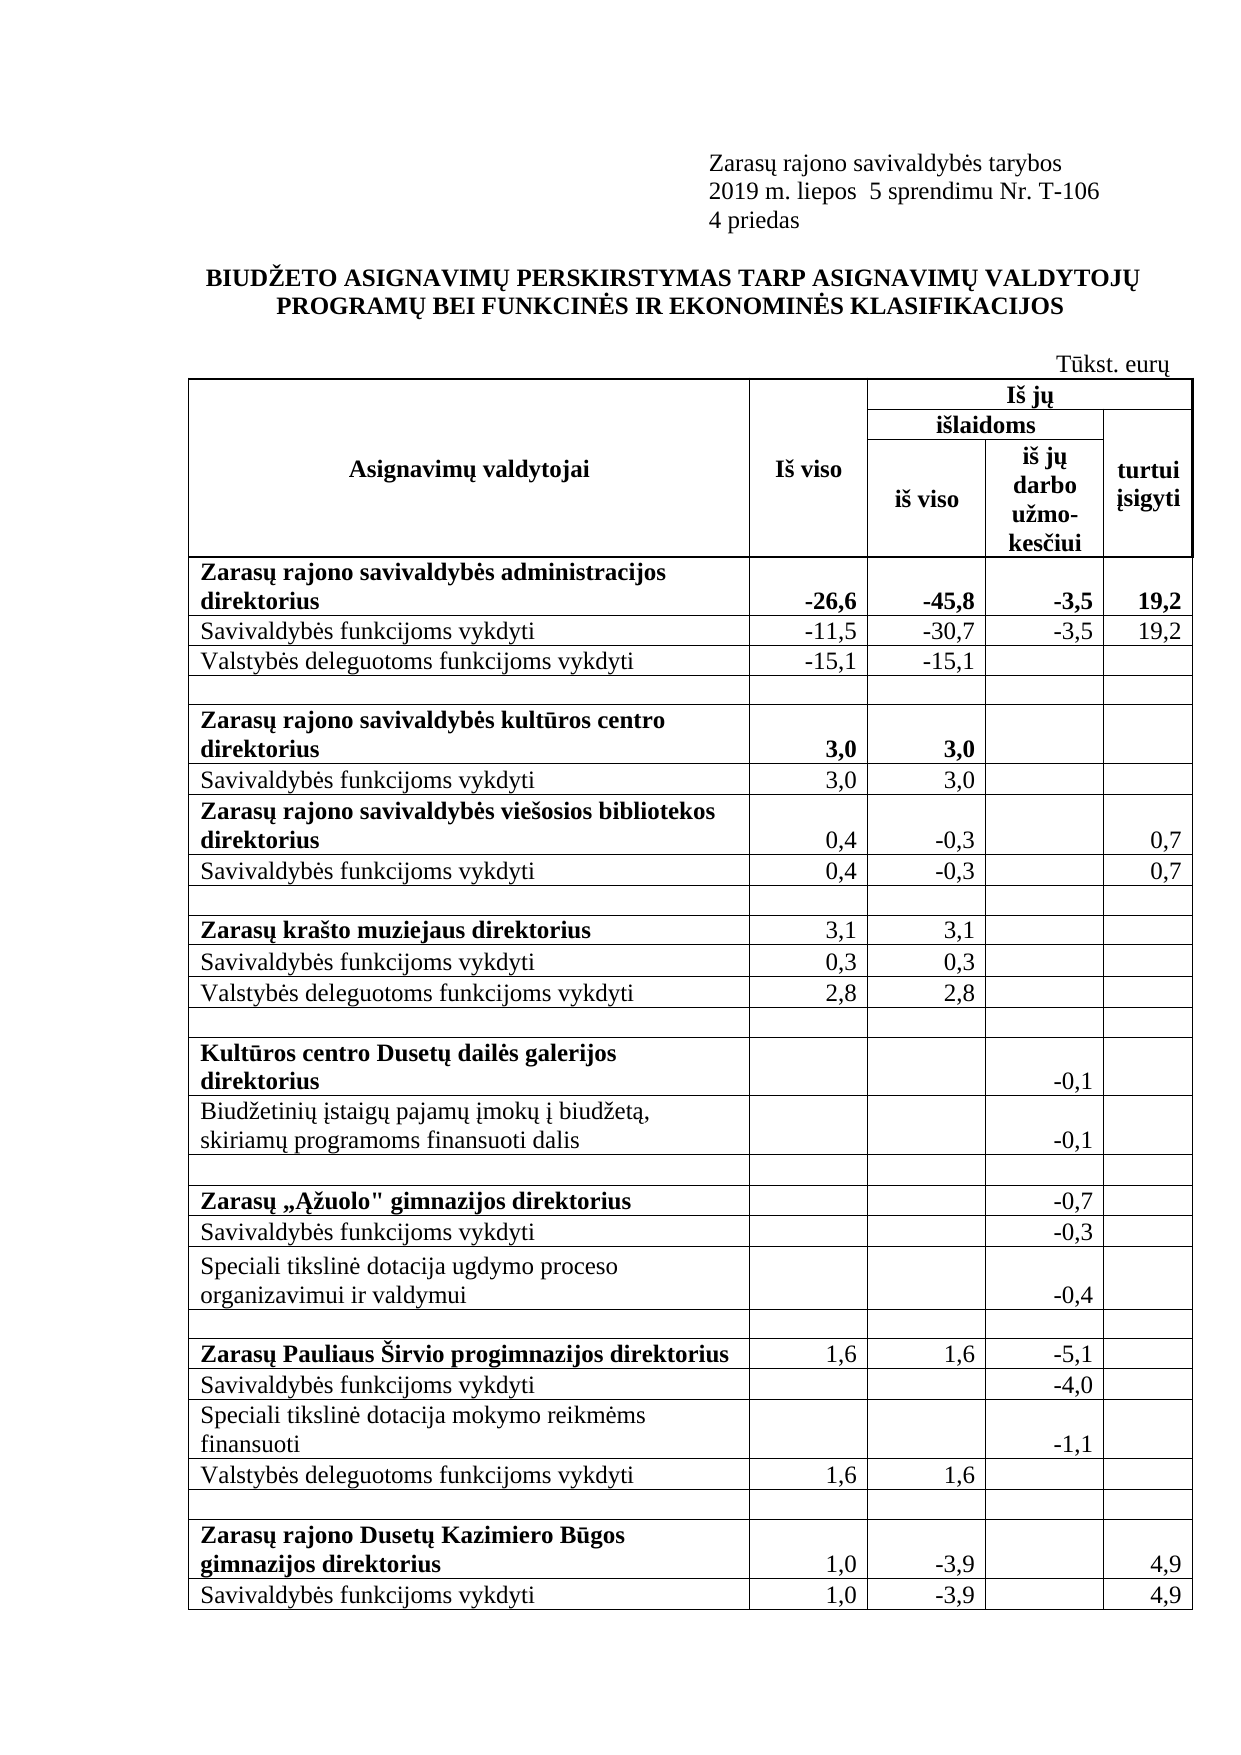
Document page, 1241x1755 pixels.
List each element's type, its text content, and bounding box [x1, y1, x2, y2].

text Zarasų rajono savivaldybės tarybos [709, 148, 1169, 176]
table_cell [1104, 1369, 1192, 1399]
table_cell [868, 1186, 985, 1215]
table_cell [750, 1096, 867, 1154]
table_cell [750, 1369, 867, 1399]
table_cell -15,1 [750, 646, 867, 674]
table_cell [986, 795, 1103, 853]
table_cell [868, 1490, 985, 1519]
table_cell [189, 1490, 749, 1519]
table_cell -0,4 [986, 1247, 1103, 1308]
table_cell [750, 1310, 867, 1338]
table_cell 1,6 [750, 1459, 867, 1489]
table_cell [986, 764, 1103, 794]
table_cell [986, 1155, 1103, 1185]
table_cell -0,1 [986, 1038, 1103, 1095]
table_cell [868, 1216, 985, 1246]
table_cell [868, 1096, 985, 1154]
table_cell [1104, 1310, 1192, 1338]
table_cell 3,0 [750, 705, 867, 763]
table_cell [986, 855, 1103, 885]
table_cell Savivaldybės funkcijoms vykdyti [189, 616, 749, 645]
table_header Iš jų [868, 380, 1191, 408]
table_cell 0,3 [868, 945, 985, 976]
table_cell Speciali tikslinė dotacija mokymo reikmėms finansuoti [189, 1400, 749, 1458]
table_cell Zarasų „Ąžuolo" gimnazijos direktorius [189, 1186, 749, 1215]
table_cell -0,3 [986, 1216, 1103, 1246]
table_cell [1104, 1216, 1192, 1246]
table_cell [986, 1310, 1103, 1338]
table_cell [750, 1155, 867, 1185]
table_cell [189, 886, 749, 914]
table_cell Savivaldybės funkcijoms vykdyti [189, 1579, 749, 1609]
table_cell [1104, 764, 1192, 794]
table_cell [868, 886, 985, 914]
table_cell [986, 945, 1103, 976]
table_cell [189, 676, 749, 704]
table_cell [986, 1520, 1103, 1577]
table_cell [750, 886, 867, 914]
table_cell -0,7 [986, 1186, 1103, 1215]
table_cell [750, 1247, 867, 1308]
table_cell [750, 1490, 867, 1519]
table_cell -15,1 [868, 646, 985, 674]
text 2019 m. liepos 5 sprendimu Nr. T-106 [709, 176, 1169, 205]
table_cell [1104, 1038, 1192, 1095]
table_cell 1,6 [868, 1459, 985, 1489]
table_cell [986, 1008, 1103, 1037]
table_cell -45,8 [868, 558, 985, 615]
table_cell 2,8 [750, 977, 867, 1007]
table_cell [986, 1579, 1103, 1609]
table_cell Savivaldybės funkcijoms vykdyti [189, 1216, 749, 1246]
table_cell -3,9 [868, 1520, 985, 1577]
table_cell [750, 676, 867, 704]
table_cell [986, 1490, 1103, 1519]
table_cell -3,5 [986, 616, 1103, 645]
table_cell Speciali tikslinė dotacija ugdymo proceso organizavimui ir valdymui [189, 1247, 749, 1308]
table_cell turtui įsigyti [1104, 410, 1191, 556]
text Tūkst. eurų [709, 349, 1169, 378]
table_cell [986, 705, 1103, 763]
table_cell [1104, 886, 1192, 914]
table_cell -0,3 [868, 855, 985, 885]
table_cell Valstybės deleguotoms funkcijoms vykdyti [189, 646, 749, 674]
table_cell -3,9 [868, 1579, 985, 1609]
table_cell [868, 1369, 985, 1399]
table_cell 3,1 [750, 916, 867, 944]
table_cell 0,7 [1104, 855, 1192, 885]
table_cell Kultūros centro Dusetų dailės galerijos direktorius [189, 1038, 749, 1095]
table_cell [1104, 646, 1192, 674]
table_cell [1104, 945, 1192, 976]
table_cell [1104, 1339, 1192, 1368]
table_cell [986, 886, 1103, 914]
table_cell 3,0 [868, 705, 985, 763]
table_cell Zarasų rajono Dusetų Kazimiero Būgos gimnazijos direktorius [189, 1520, 749, 1577]
table_cell [1104, 1155, 1192, 1185]
table_cell [986, 977, 1103, 1007]
table_cell -4,0 [986, 1369, 1103, 1399]
table_cell Savivaldybės funkcijoms vykdyti [189, 945, 749, 976]
table_cell [1104, 676, 1192, 704]
table_cell [1104, 1186, 1192, 1215]
table_cell [1104, 1490, 1192, 1519]
table_cell [189, 1310, 749, 1338]
table_cell [986, 916, 1103, 944]
table_cell 3,0 [750, 764, 867, 794]
table_cell [750, 1008, 867, 1037]
table_cell Zarasų krašto muziejaus direktorius [189, 916, 749, 944]
table_cell [750, 1400, 867, 1458]
table_cell [750, 1038, 867, 1095]
table_cell 2,8 [868, 977, 985, 1007]
table_cell [986, 676, 1103, 704]
table_cell [189, 1008, 749, 1037]
table_cell -30,7 [868, 616, 985, 645]
table_cell 0,3 [750, 945, 867, 976]
table_header Iš viso [750, 380, 867, 556]
table_cell iš jų darbo užmo-kesčiui [986, 440, 1103, 556]
table_cell išlaidoms [868, 410, 1103, 439]
table_cell -1,1 [986, 1400, 1103, 1458]
table_cell Savivaldybės funkcijoms vykdyti [189, 764, 749, 794]
table_cell [750, 1186, 867, 1215]
table_cell 1,0 [750, 1520, 867, 1577]
table_cell [1104, 1008, 1192, 1037]
table_cell [868, 676, 985, 704]
table_cell -26,6 [750, 558, 867, 615]
table_cell -0,1 [986, 1096, 1103, 1154]
table_cell Zarasų rajono savivaldybės kultūros centro direktorius [189, 705, 749, 763]
table_cell [1104, 1247, 1192, 1308]
table_cell 0,4 [750, 855, 867, 885]
table_cell [868, 1008, 985, 1037]
table_cell Zarasų Pauliaus Širvio progimnazijos direktorius [189, 1339, 749, 1368]
table_cell Savivaldybės funkcijoms vykdyti [189, 1369, 749, 1399]
table_cell [1104, 916, 1192, 944]
text BIUDŽETO ASIGNAVIMŲ PERSKIRSTYMAS TARP ASIGNAVIMŲ VALDYTOJŲ PROGRAMŲ BEI FUNKCINĖS IR EKONOMINĖS KLASIFIKACIJOS [177, 263, 1169, 320]
table_cell 0,7 [1104, 795, 1192, 853]
table_header Asignavimų valdytojai [189, 380, 749, 556]
table_cell 0,4 [750, 795, 867, 853]
table_cell -3,5 [986, 558, 1103, 615]
table_cell 1,6 [750, 1339, 867, 1368]
table_cell Zarasų rajono savivaldybės administracijos direktorius [189, 558, 749, 615]
table_cell Zarasų rajono savivaldybės viešosios bibliotekos direktorius [189, 795, 749, 853]
table_cell [750, 1216, 867, 1246]
table_cell [189, 1155, 749, 1185]
table_cell [868, 1247, 985, 1308]
table_cell 3,1 [868, 916, 985, 944]
table_cell [986, 1459, 1103, 1489]
table_cell Savivaldybės funkcijoms vykdyti [189, 855, 749, 885]
table_cell 1,6 [868, 1339, 985, 1368]
table_cell [1104, 705, 1192, 763]
table_cell Biudžetinių įstaigų pajamų įmokų į biudžetą, skiriamų programoms finansuoti dalis [189, 1096, 749, 1154]
table_cell iš viso [868, 440, 985, 556]
table_cell Valstybės deleguotoms funkcijoms vykdyti [189, 977, 749, 1007]
table_cell Valstybės deleguotoms funkcijoms vykdyti [189, 1459, 749, 1489]
table_cell [868, 1310, 985, 1338]
table_cell -5,1 [986, 1339, 1103, 1368]
table_cell [868, 1155, 985, 1185]
table_cell 4,9 [1104, 1579, 1192, 1609]
table_cell [1104, 1096, 1192, 1154]
table_cell 4,9 [1104, 1520, 1192, 1577]
text 4 priedas [709, 205, 1169, 234]
table_cell -0,3 [868, 795, 985, 853]
table_cell [986, 646, 1103, 674]
table_cell 19,2 [1104, 616, 1192, 645]
table_cell -11,5 [750, 616, 867, 645]
table_cell [868, 1038, 985, 1095]
table_cell 3,0 [868, 764, 985, 794]
table_cell [1104, 977, 1192, 1007]
table_cell [868, 1400, 985, 1458]
table_cell 19,2 [1104, 558, 1192, 615]
table_cell [1104, 1459, 1192, 1489]
table_cell [1104, 1400, 1192, 1458]
table_cell 1,0 [750, 1579, 867, 1609]
